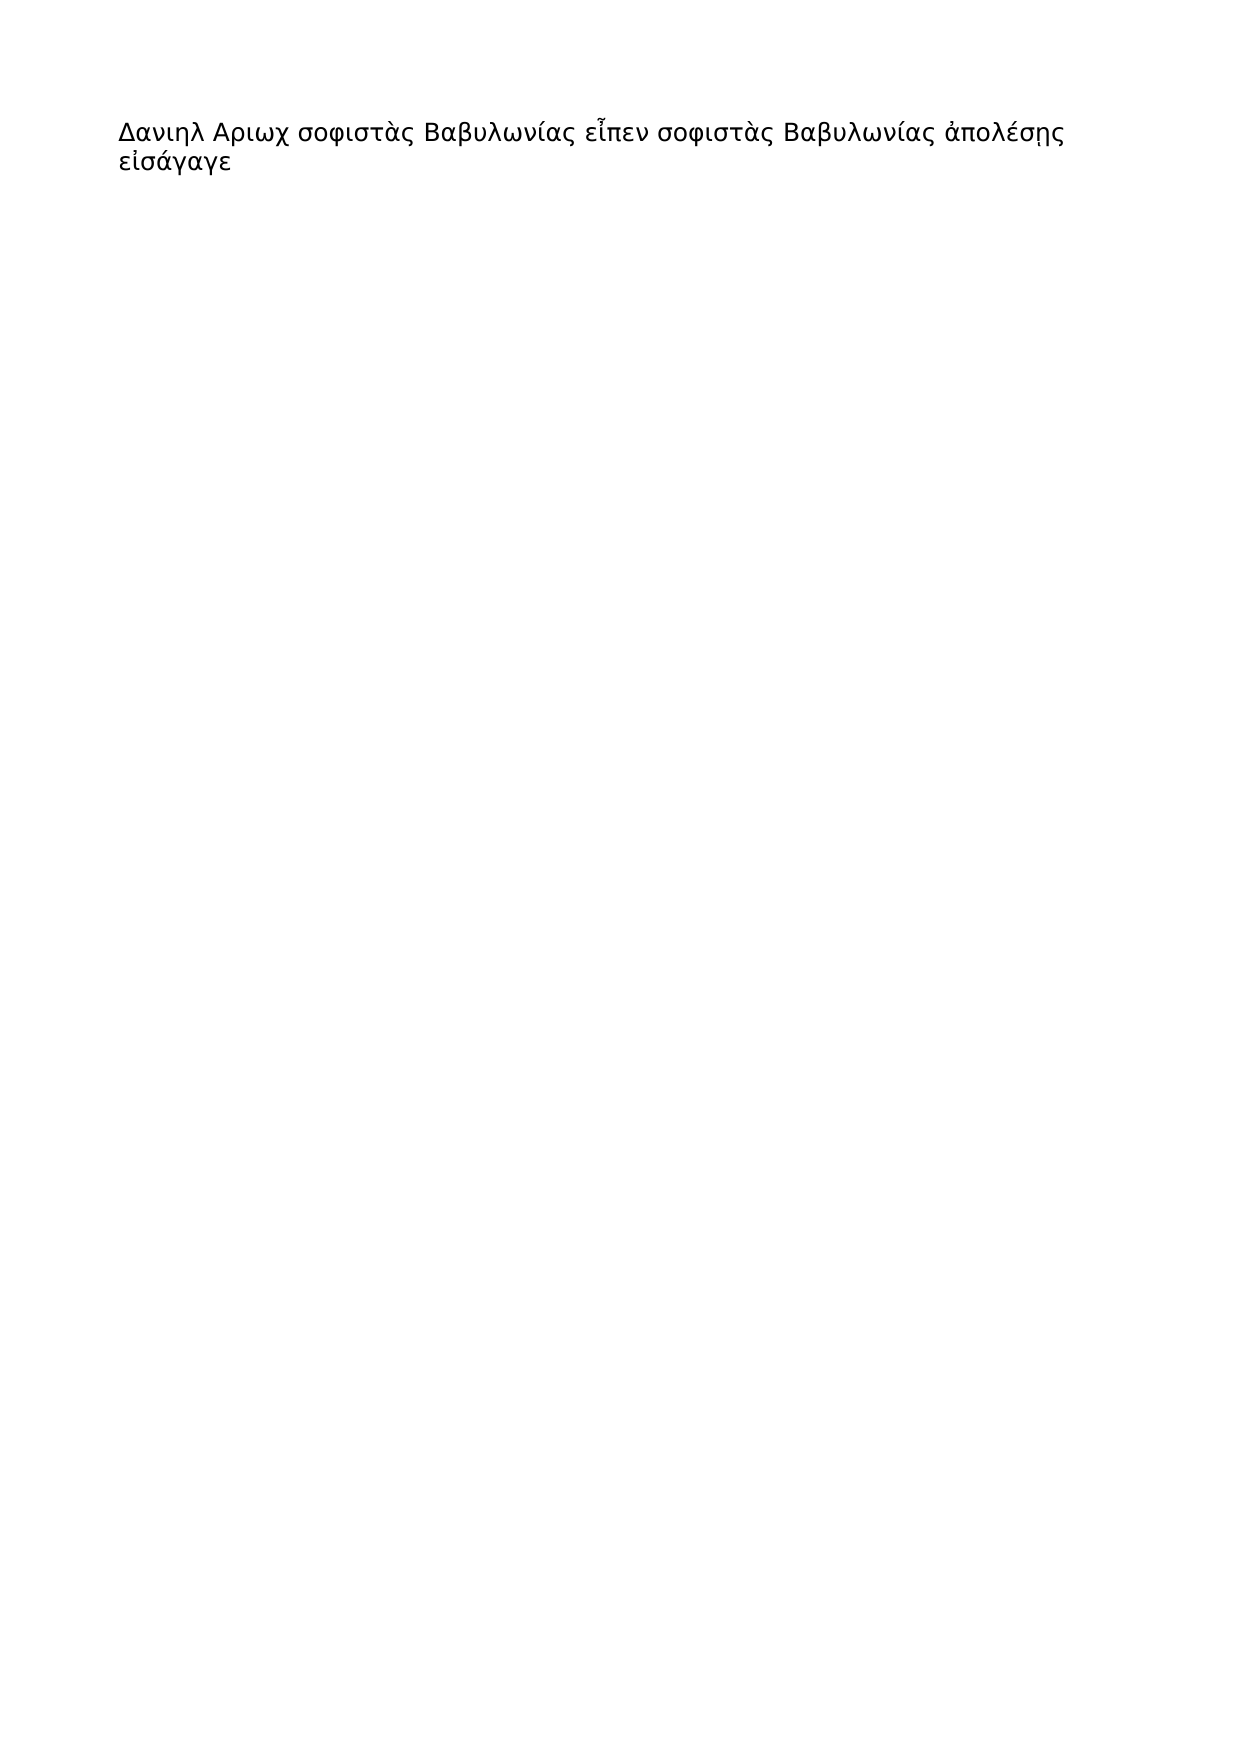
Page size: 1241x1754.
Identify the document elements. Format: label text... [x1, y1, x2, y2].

text Δανιηλ Αριωχ σοφιστὰς Βαβυλωνίας εἶπεν σοφιστὰς Βαβυλωνίας ἀπολέσῃς εἰσάγαγε [118, 118, 1122, 176]
